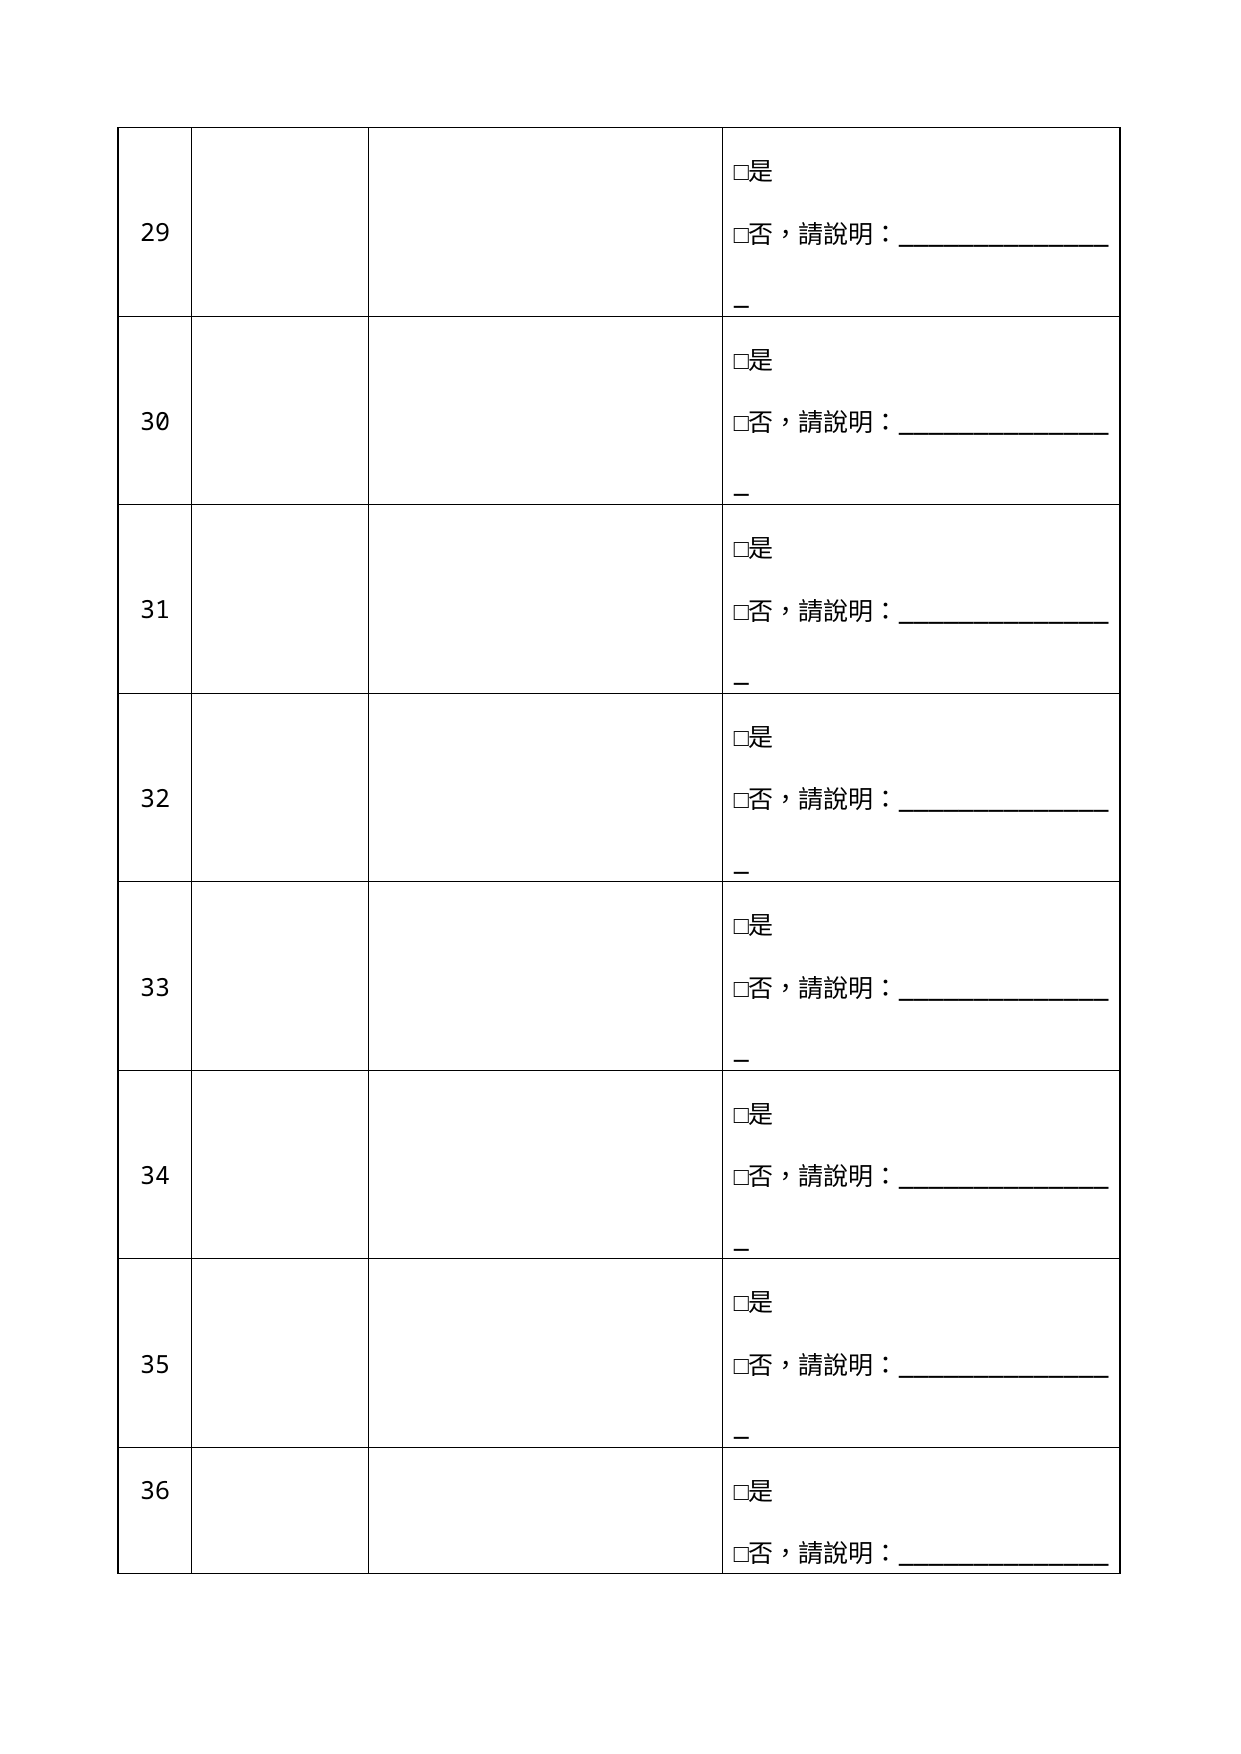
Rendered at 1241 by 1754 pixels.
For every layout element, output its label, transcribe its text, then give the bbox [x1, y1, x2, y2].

table_cell □是 □否，請說明：_______________ [723, 317, 1119, 504]
table_cell [192, 1259, 368, 1447]
table_cell □是 □否，請說明：_______________ [723, 882, 1119, 1070]
table_cell [192, 128, 368, 316]
table_cell □是 □否，請說明：_______________ [723, 694, 1119, 881]
table_cell [369, 882, 722, 1070]
table_cell [369, 694, 722, 881]
table_cell □是 □否，請說明：_______________ [723, 1071, 1119, 1258]
table_cell [192, 505, 368, 693]
table_cell [192, 1448, 368, 1573]
table_cell [369, 505, 722, 693]
table_cell 30 [119, 317, 191, 504]
table_cell [192, 1071, 368, 1258]
table_cell [369, 1071, 722, 1258]
table_cell 32 [119, 694, 191, 881]
table_cell □是 □否，請說明：______________ [723, 1448, 1119, 1573]
table_cell [192, 882, 368, 1070]
table_cell [369, 1448, 722, 1573]
table_cell [369, 128, 722, 316]
table_cell 35 [119, 1259, 191, 1447]
table_cell [192, 694, 368, 881]
table_cell 36 [119, 1448, 191, 1573]
table_cell 34 [119, 1071, 191, 1258]
table_cell □是 □否，請說明：_______________ [723, 1259, 1119, 1447]
table_cell 33 [119, 882, 191, 1070]
table_cell 31 [119, 505, 191, 693]
table_cell □是 □否，請說明：_______________ [723, 505, 1119, 693]
table_cell [192, 317, 368, 504]
table_cell 29 [119, 128, 191, 316]
table_cell [369, 317, 722, 504]
table_cell [369, 1259, 722, 1447]
table_cell □是 □否，請說明：_______________ [723, 128, 1119, 316]
